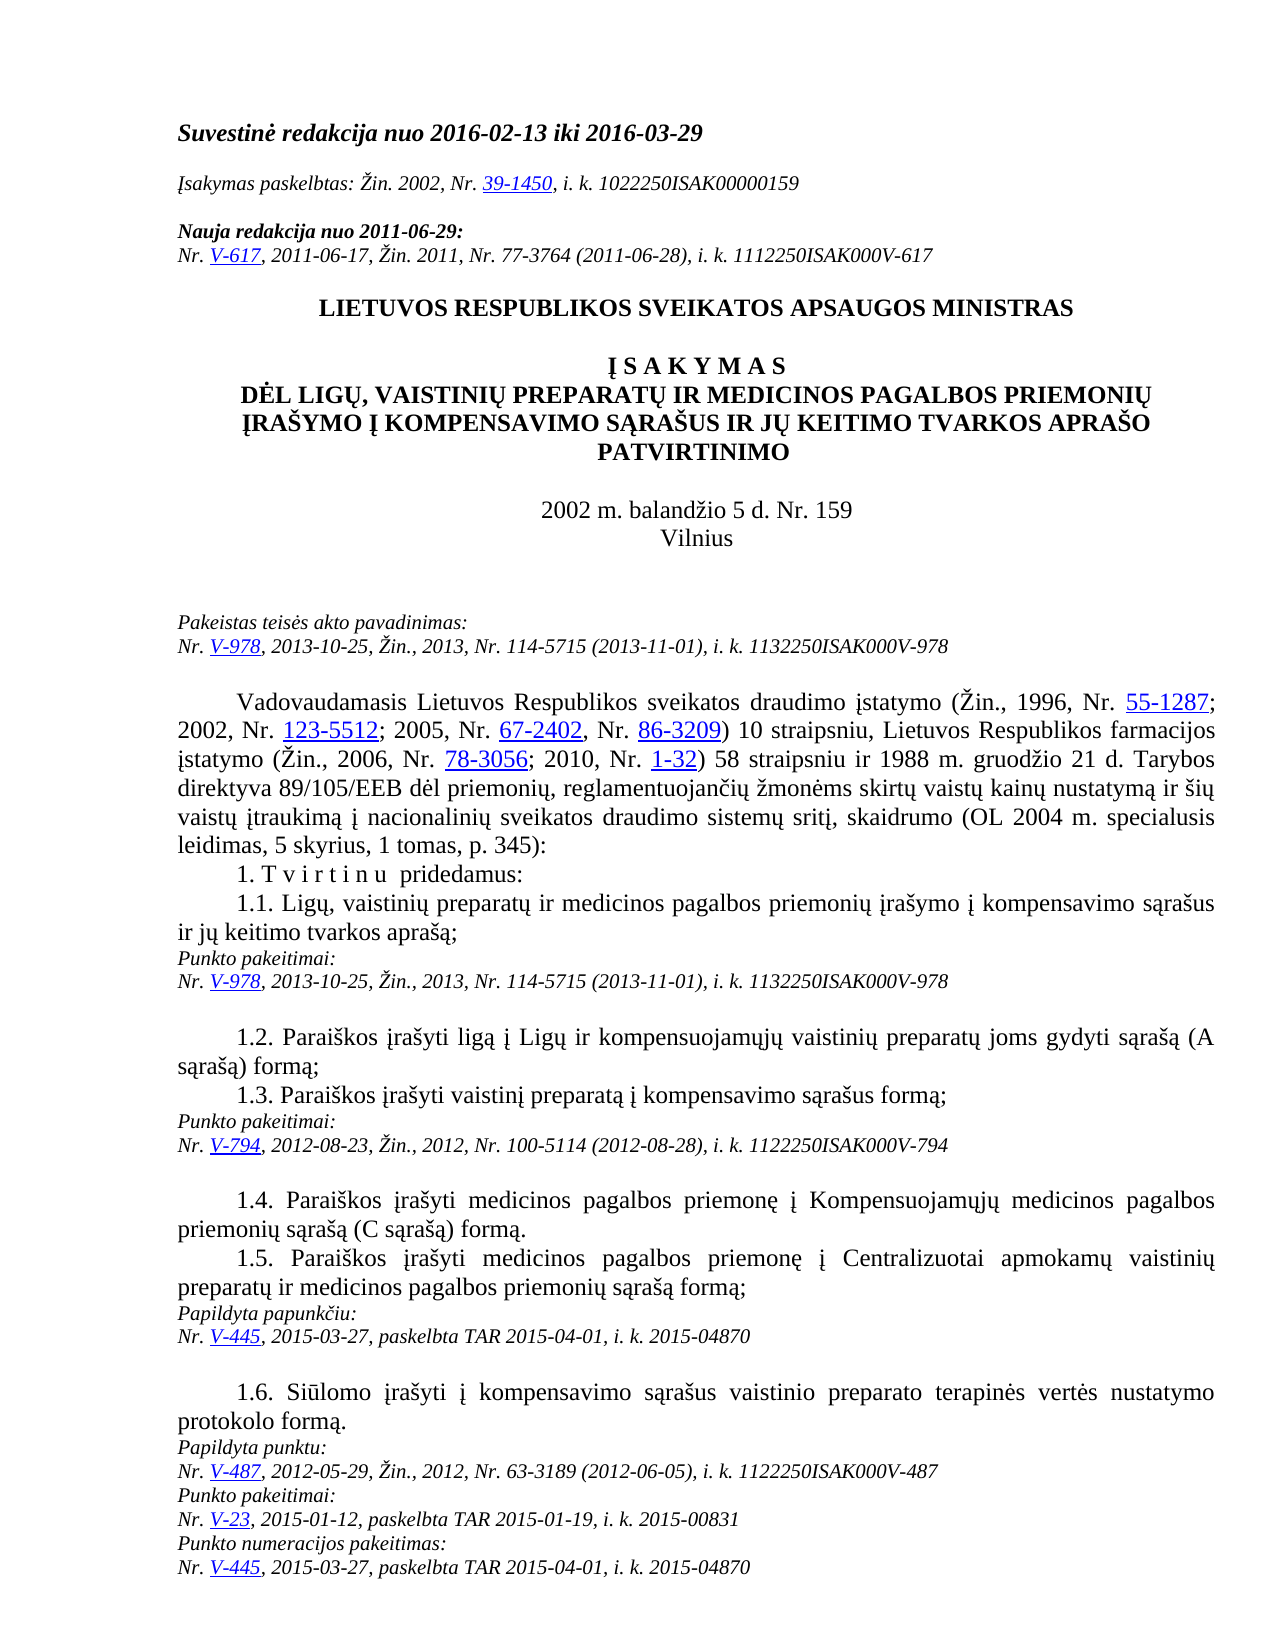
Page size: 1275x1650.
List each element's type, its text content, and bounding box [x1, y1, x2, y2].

text Nr. V-617, 2011-06-17, Žin. 2011, Nr. 77-3764 (2011-06-28), i. k. 1112250ISAK000V-617 [177, 243, 1216, 267]
text Nr. V-487, 2012-05-29, Žin., 2012, Nr. 63-3189 (2012-06-05), i. k. 1122250ISAK000V-487 [177, 1459, 1216, 1483]
text 1. Tvirtinu pridedamus: [177, 859, 1216, 888]
text Nr. V-978, 2013-10-25, Žin., 2013, Nr. 114-5715 (2013-11-01), i. k. 1132250ISAK000V-978 [177, 634, 1216, 658]
text 1.5. Paraiškos įrašyti medicinos pagalbos priemonę į Centralizuotai apmokamų vaistinių preparatų ir medicinos pagalbos priemonių sąrašą formą; [177, 1243, 1216, 1300]
text 1.3. Paraiškos įrašyti vaistinį preparatą į kompensavimo sąrašus formą; [177, 1080, 1216, 1108]
text 1.4. Paraiškos įrašyti medicinos pagalbos priemonę į Kompensuojamųjų medicinos pagalbos priemonių sąrašą (C sąrašą) formą. [177, 1185, 1216, 1243]
text Nr. V-445, 2015-03-27, paskelbta TAR 2015-04-01, i. k. 2015-04870 [177, 1324, 1216, 1348]
text 2002 m. balandžio 5 d. Nr. 159 [177, 495, 1216, 523]
text Pakeistas teisės akto pavadinimas: [177, 610, 1216, 634]
text Vadovaudamasis Lietuvos Respublikos sveikatos draudimo įstatymo (Žin., 1996, Nr. 55-1287; 2002, Nr. 123-5512; 2005, Nr. 67-2402, Nr. 86-3209) 10 straipsniu, Lietuvos Respublikos farmacijos įstatymo (Žin., 2006, Nr. 78-3056; 2010, Nr. 1-32) 58 straipsniu ir 1988 m. gruodžio 21 d. Tarybos direktyva 89/105/EEB dėl priemonių, reglamentuojančių žmonėms skirtų vaistų kainų nustatymą ir šių vaistų įtraukimą į nacionalinių sveikatos draudimo sistemų sritį, skaidrumo (OL 2004 m. specialusis leidimas, 5 skyrius, 1 tomas, p. 345): [177, 687, 1216, 859]
text 1.6. Siūlomo įrašyti į kompensavimo sąrašus vaistinio preparato terapinės vertės nustatymo protokolo formą. [177, 1377, 1216, 1435]
text Punkto pakeitimai: [177, 945, 1216, 969]
text Nauja redakcija nuo 2011-06-29: [177, 219, 1216, 243]
text LIETUVOS RESPUBLIKOS SVEIKATOS APSAUGOS MINISTRAS [177, 293, 1216, 322]
text 1.1. Ligų, vaistinių preparatų ir medicinos pagalbos priemonių įrašymo į kompensavimo sąrašus ir jų keitimo tvarkos aprašą; [177, 888, 1216, 945]
text Papildyta papunkčiu: [177, 1300, 1216, 1324]
text Vilnius [177, 523, 1216, 552]
text Nr. V-445, 2015-03-27, paskelbta TAR 2015-04-01, i. k. 2015-04870 [177, 1555, 1216, 1579]
text Nr. V-23, 2015-01-12, paskelbta TAR 2015-01-19, i. k. 2015-00831 [177, 1507, 1216, 1531]
text Papildyta punktu: [177, 1435, 1216, 1459]
text Punkto pakeitimai: [177, 1483, 1216, 1507]
text Įsakymas paskelbtas: Žin. 2002, Nr. 39-1450, i. k. 1022250ISAK00000159 [177, 171, 1216, 195]
text Punkto numeracijos pakeitimas: [177, 1531, 1216, 1555]
text ĮSAKYMAS [177, 351, 1216, 380]
text DĖL LIGŲ, VAISTINIŲ PREPARATŲ IR MEDICINOS PAGALBOS PRIEMONIŲ ĮRAŠYMO Į KOMPENSAVIMO SĄRAŠUS IR JŲ KEITIMO TVARKOS APRAŠO PATVIRTINIMO [177, 380, 1216, 466]
text Suvestinė redakcija nuo 2016-02-13 iki 2016-03-29 [177, 118, 1216, 147]
text Nr. V-978, 2013-10-25, Žin., 2013, Nr. 114-5715 (2013-11-01), i. k. 1132250ISAK000V-978 [177, 969, 1216, 993]
text Punkto pakeitimai: [177, 1108, 1216, 1133]
text 1.2. Paraiškos įrašyti ligą į Ligų ir kompensuojamųjų vaistinių preparatų joms gydyti sąrašą (A sąrašą) formą; [177, 1022, 1216, 1080]
text Nr. V-794, 2012-08-23, Žin., 2012, Nr. 100-5114 (2012-08-28), i. k. 1122250ISAK000V-794 [177, 1133, 1216, 1157]
